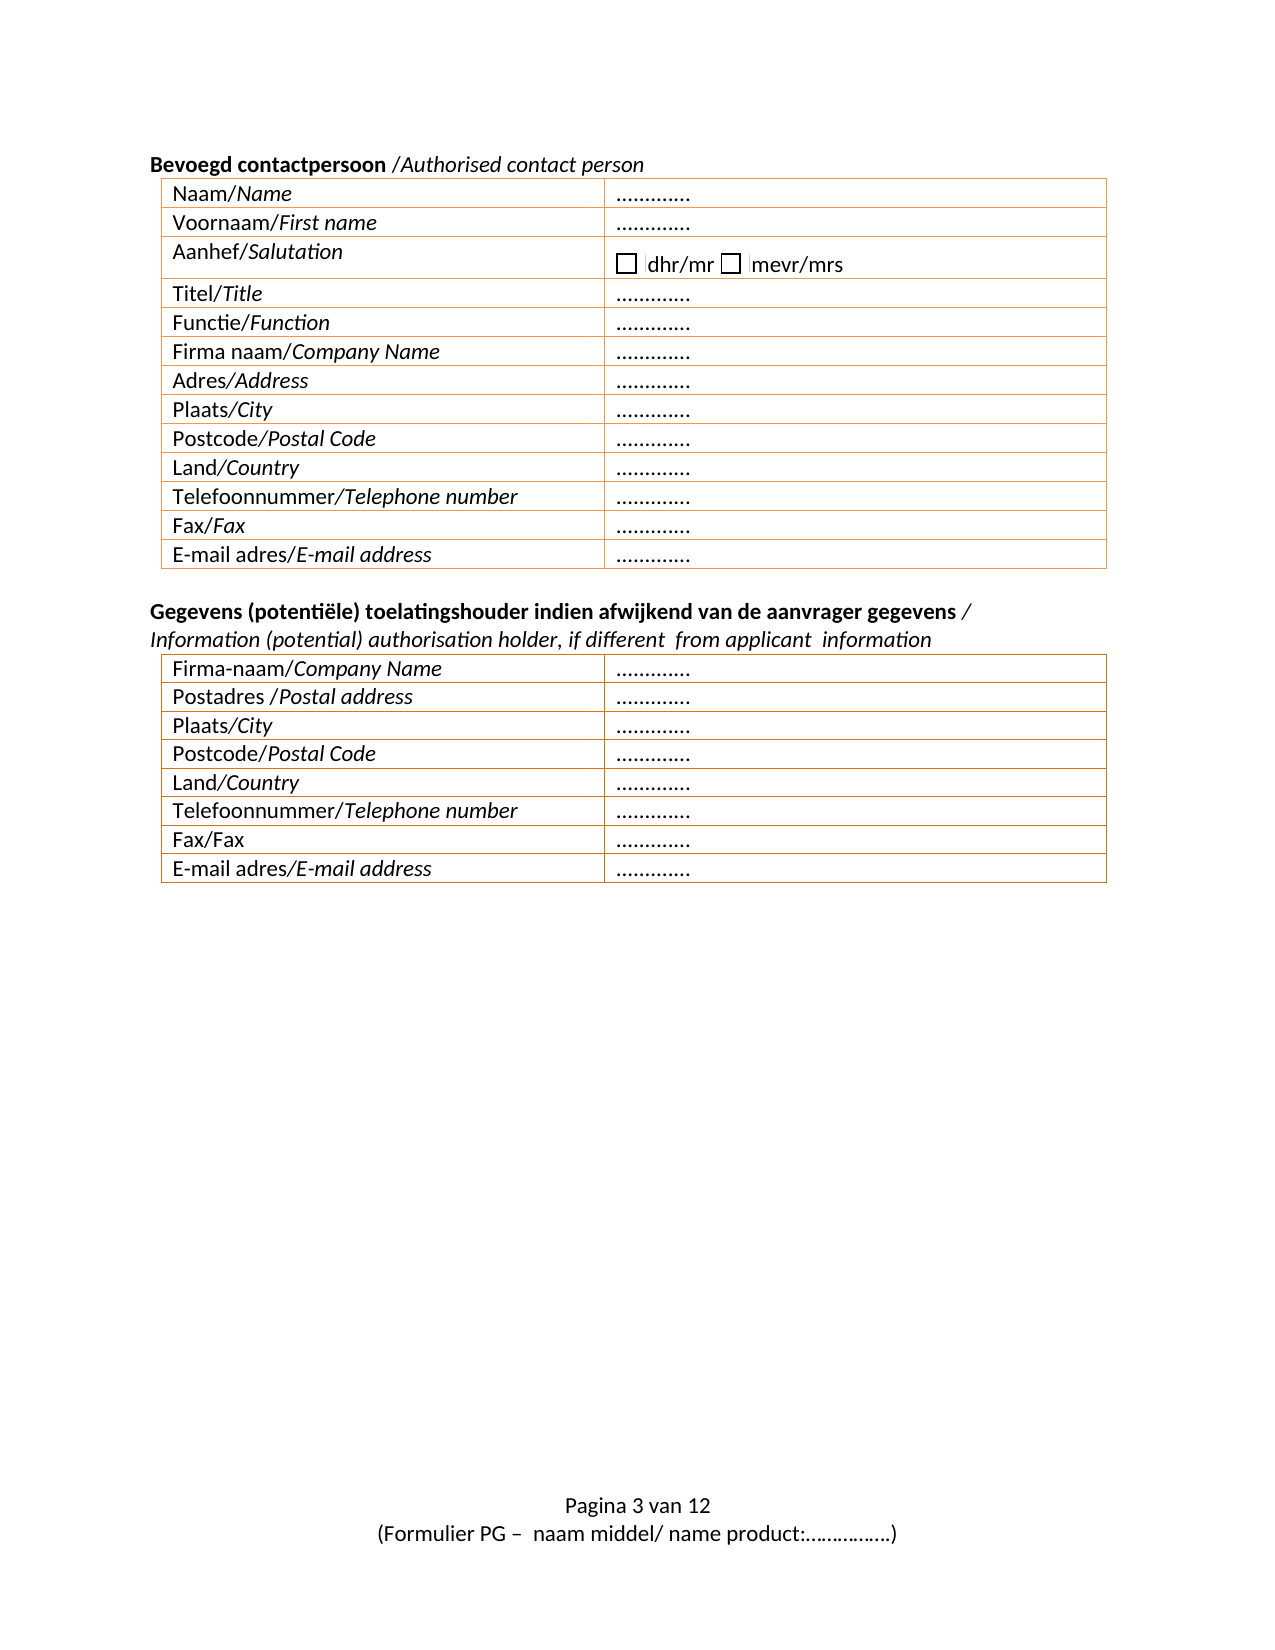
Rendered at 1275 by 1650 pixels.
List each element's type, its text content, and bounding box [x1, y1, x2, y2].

table_cell ............. [605, 337, 1106, 365]
table_header ............. [605, 179, 1106, 207]
table_cell ............. [605, 279, 1106, 307]
table_cell E-mail adres/E-mail address [162, 540, 604, 568]
table_cell Fax/Fax [162, 511, 604, 539]
table_cell Postcode/Postal Code [162, 424, 604, 452]
table_cell Voornaam/First name [162, 208, 604, 236]
table_cell Land/Country [162, 769, 604, 796]
table_cell Fax/Fax [162, 826, 604, 853]
table_cell Postadres /Postal address [162, 683, 604, 711]
table_cell Telefoonnummer/Telephone number [162, 797, 604, 825]
table_cell ............. [605, 395, 1106, 423]
table_cell E-mail adres/E-mail address [162, 854, 604, 882]
text Bevoegd contactpersoon /Authorised contact person [150, 150, 1125, 178]
table_cell Firma naam/Company Name [162, 337, 604, 365]
table_cell ............. [605, 511, 1106, 539]
table_cell Adres/Address [162, 366, 604, 394]
table_cell ............. [605, 769, 1106, 796]
table_cell Plaats/City [162, 712, 604, 739]
table_cell ............. [605, 740, 1106, 768]
table_cell Plaats/City [162, 395, 604, 423]
table_cell ............. [605, 208, 1106, 236]
table_header ............. [605, 655, 1106, 682]
table_cell ............. [605, 453, 1106, 481]
table_cell ............. [605, 683, 1106, 711]
table_cell Titel/Title [162, 279, 604, 307]
table_cell ............. [605, 854, 1106, 882]
table_cell ............. [605, 424, 1106, 452]
table_cell ............. [605, 826, 1106, 853]
table_header Naam/Name [162, 179, 604, 207]
table_cell ............. [605, 540, 1106, 568]
table_cell Land/Country [162, 453, 604, 481]
table_cell dhr/mr mevr/mrs [605, 237, 1106, 278]
table_cell Telefoonnummer/Telephone number [162, 482, 604, 510]
table_cell ............. [605, 712, 1106, 739]
table_cell ............. [605, 797, 1106, 825]
table_cell ............. [605, 482, 1106, 510]
table_cell Functie/Function [162, 308, 604, 336]
text Gegevens (potentiële) toelatingshouder indien afwijkend van de aanvrager gegevens / Information (potential) authorisation holder, if different from applicant information [150, 597, 1125, 653]
table_cell Postcode/Postal Code [162, 740, 604, 768]
table_cell ............. [605, 366, 1106, 394]
table_cell Aanhef/Salutation [162, 237, 604, 278]
table_cell ............. [605, 308, 1106, 336]
table_header Firma-naam/Company Name [162, 655, 604, 682]
